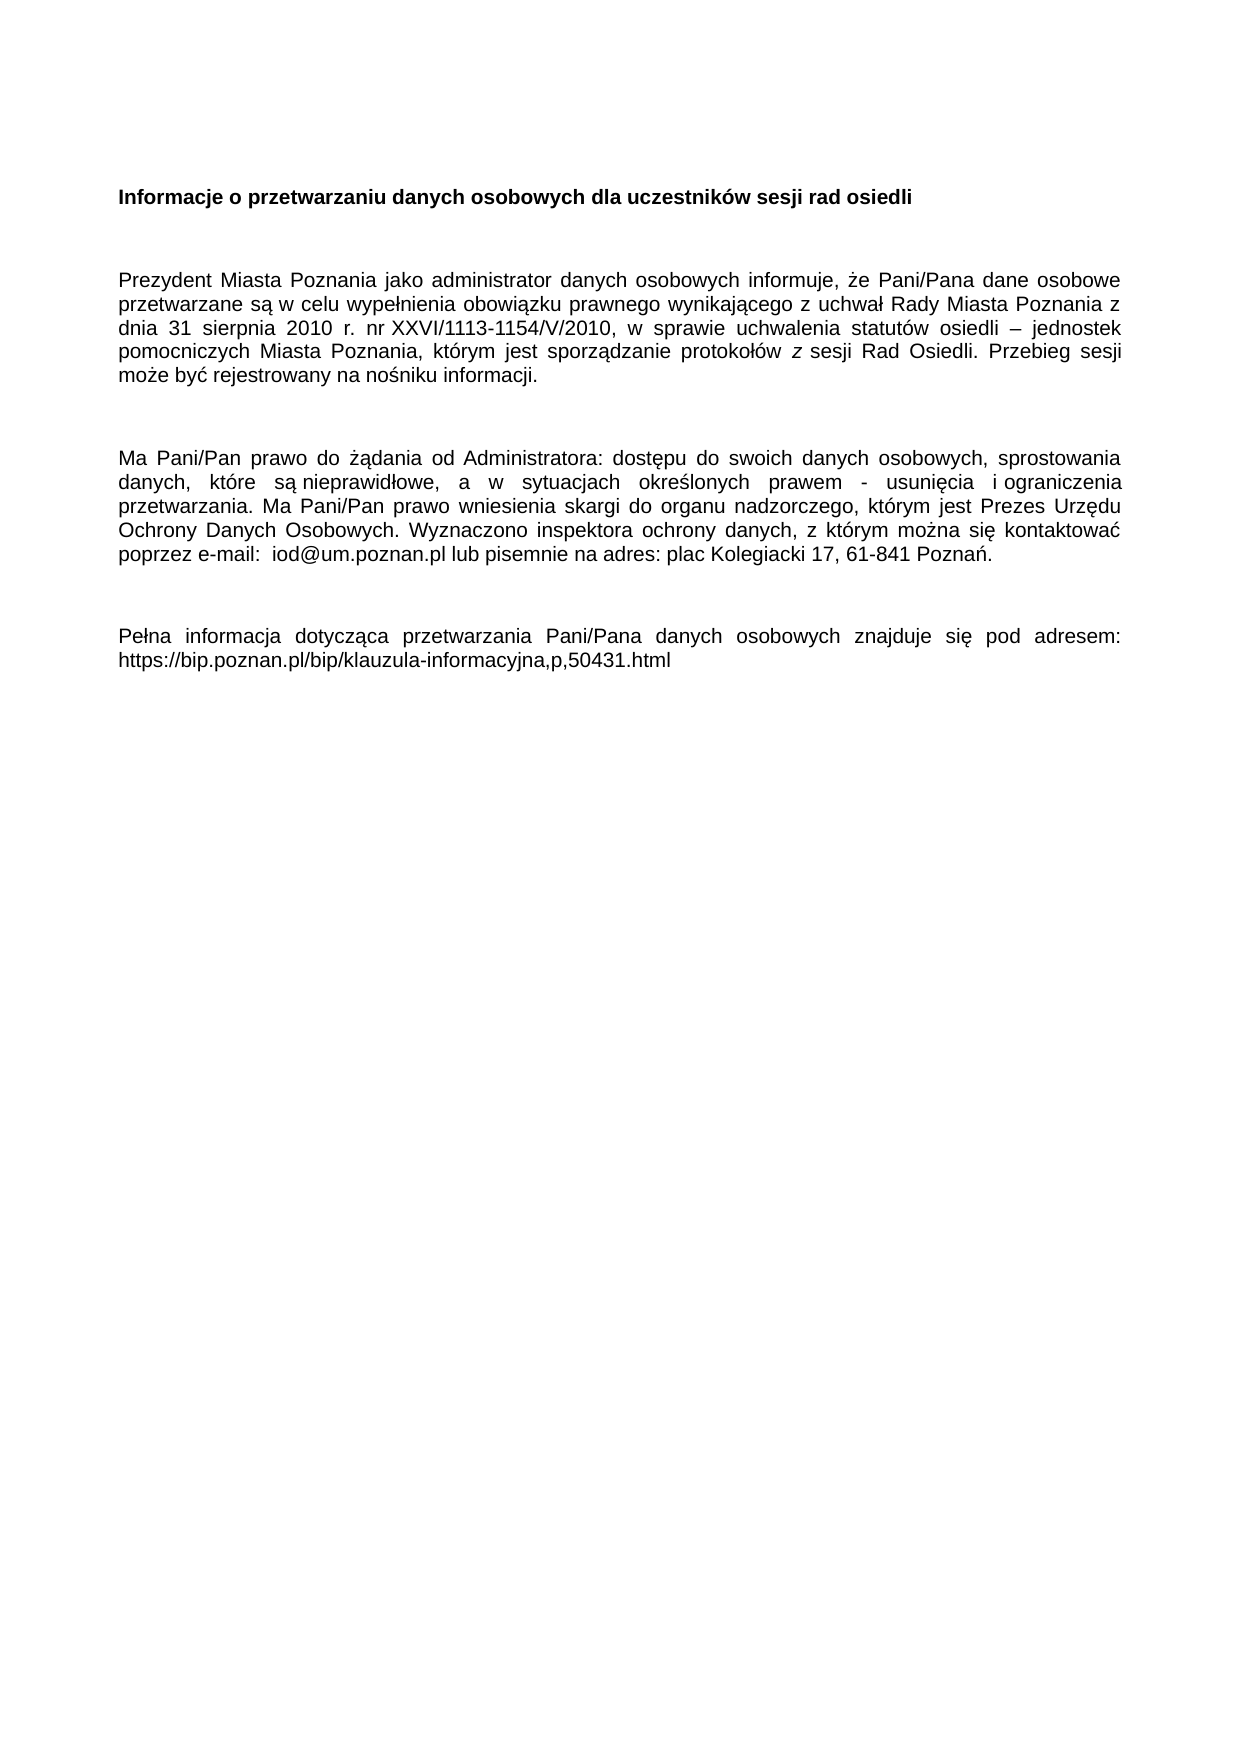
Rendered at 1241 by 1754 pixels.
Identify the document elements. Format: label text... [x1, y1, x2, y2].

text Prezydent Miasta Poznania jako administrator danych osobowych informuje, że Pani/Pana dane osobowe przetwarzane są w celu wypełnienia obowiązku prawnego wynikającego z uchwał Rady Miasta Poznania z dnia 31 sierpnia 2010 r. nr XXVI/1113-1154/V/2010, w sprawie uchwalenia statutów osiedli – jednostek pomocniczych Miasta Poznania, którym jest sporządzanie protokołów z sesji Rad Osiedli. Przebieg sesji może być rejestrowany na nośniku informacji. [118, 267, 1122, 387]
text Ma Pani/Pan prawo do żądania od Administratora: dostępu do swoich danych osobowych, sprostowania danych, które są nieprawidłowe, a w sytuacjach określonych prawem - usunięcia i ograniczenia przetwarzania. Ma Pani/Pan prawo wniesienia skargi do organu nadzorczego, którym jest Prezes Urzędu Ochrony Danych Osobowych. Wyznaczono inspektora ochrony danych, z którym można się kontaktować poprzez e-mail: iod@um.poznan.pl lub pisemnie na adres: plac Kolegiacki 17, 61-841 Poznań. [118, 446, 1122, 565]
text Informacje o przetwarzaniu danych osobowych dla uczestników sesji rad osiedli [118, 185, 1122, 209]
text Pełna informacja dotycząca przetwarzania Pani/Pana danych osobowych znajduje się pod adresem: https://bip.poznan.pl/bip/klauzula-informacyjna,p,50431.html [118, 624, 1122, 672]
